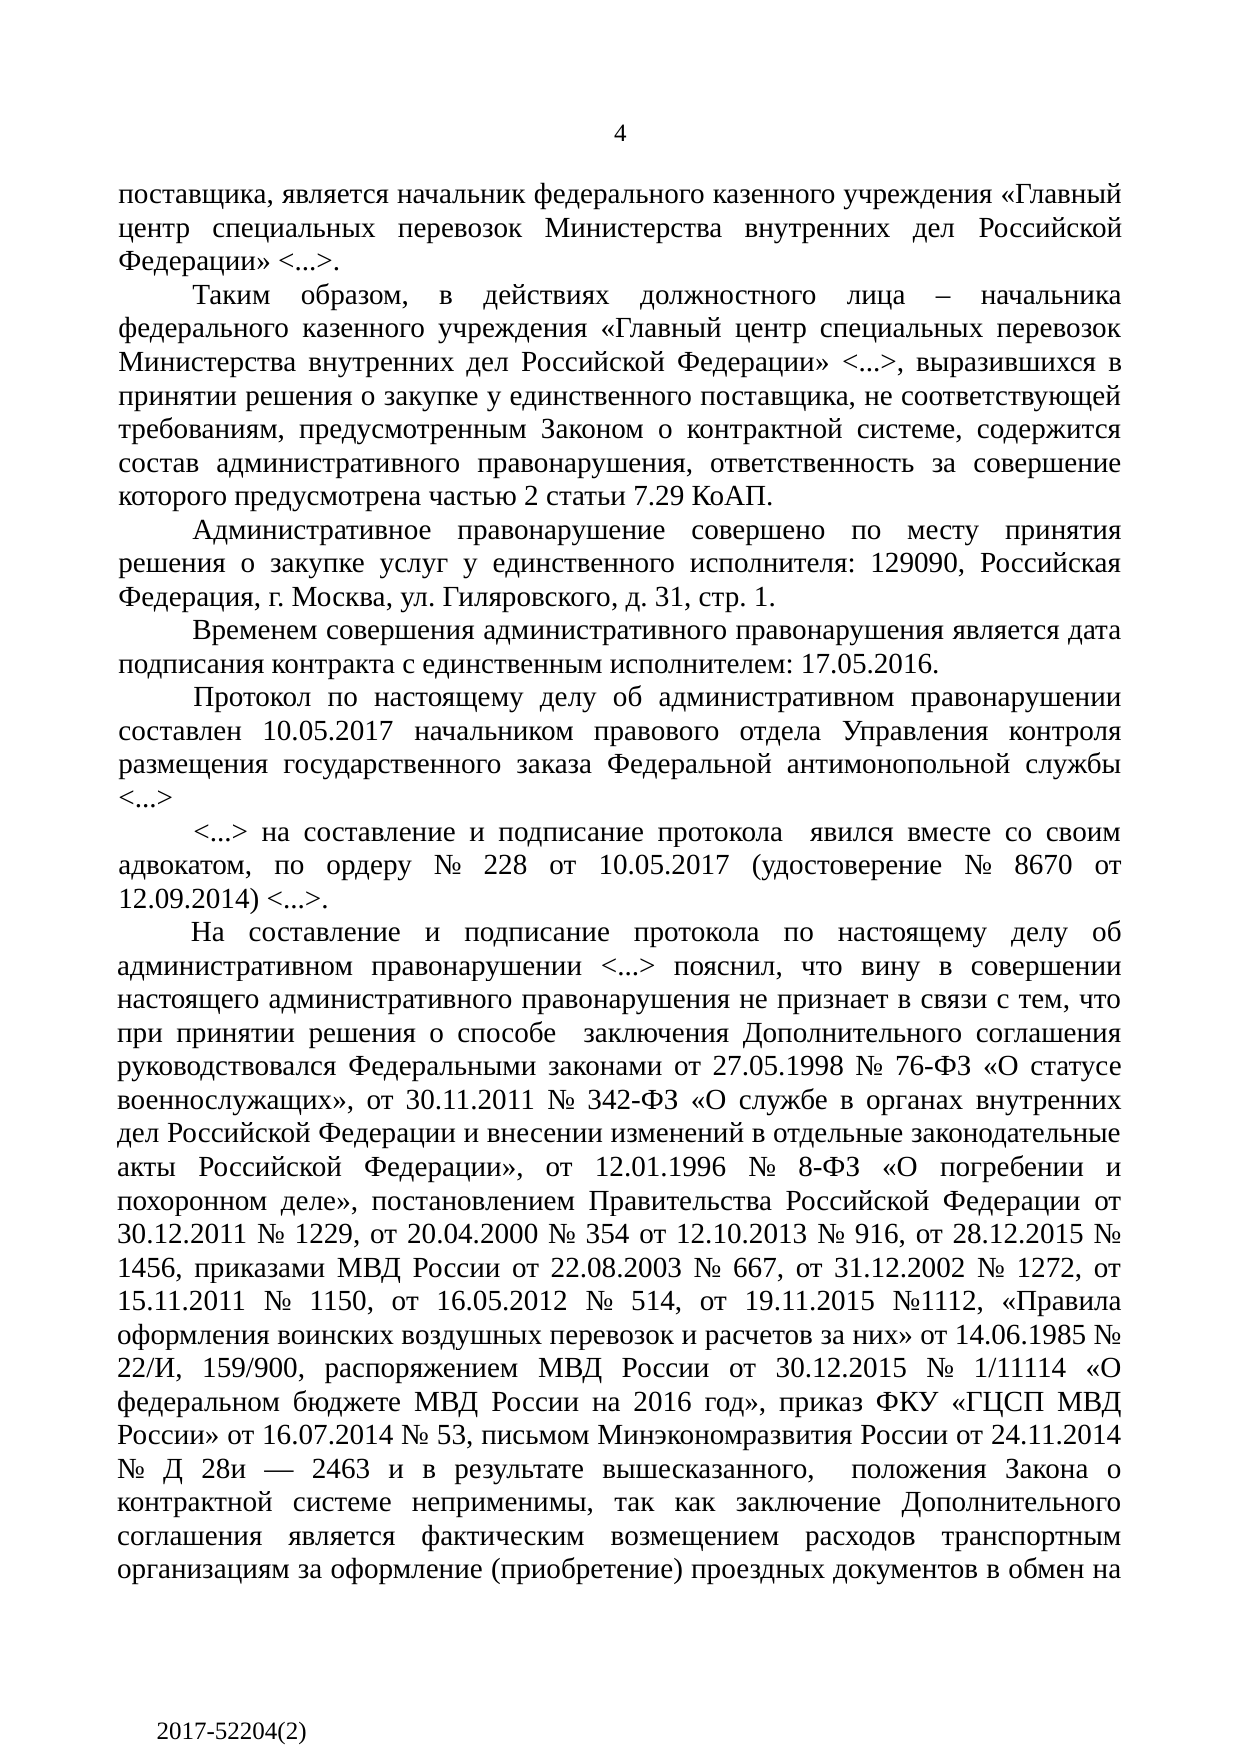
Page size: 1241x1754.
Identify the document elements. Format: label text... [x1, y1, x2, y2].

text На составление и подписание протокола по настоящему делу об административном правонарушении <...> пояснил, что вину в совершении настоящего административного правонарушения не признает в связи с тем, что при принятии решения о способе заключения Дополнительного соглашения руководствовался Федеральными законами от 27.05.1998 № 76-ФЗ «О статусе военнослужащих», от 30.11.2011 № 342-ФЗ «О службе в органах внутренних дел Российской Федерации и внесении изменений в отдельные законодательные акты Российской Федерации», от 12.01.1996 № 8-ФЗ «О погребении и похоронном деле», постановлением Правительства Российской Федерации от 30.12.2011 № 1229, от 20.04.2000 № 354 от 12.10.2013 № 916, от 28.12.2015 № 1456, приказами МВД России от 22.08.2003 № 667, от 31.12.2002 № 1272, от 15.11.2011 № 1150, от 16.05.2012 № 514, от 19.11.2015 №1112, «Правила оформления воинских воздушных перевозок и расчетов за них» от 14.06.1985 № 22/И, 159/900, распоряжением МВД России от 30.12.2015 № 1/11114 «О федеральном бюджете МВД России на 2016 год», приказ ФКУ «ГЦСП МВД России» от 16.07.2014 № 53, письмом Минэкономразвития России от 24.11.2014 № Д 28и — 2463 и в результате вышесказанного, положения Закона о контрактной системе неприменимы, так как заключение Дополнительного соглашения является фактическим возмещением расходов транспортным организациям за оформление (приобретение) проездных документов в обмен на [117, 914, 1122, 1585]
text Протокол по настоящему делу об административном правонарушении составлен 10.05.2017 начальником правового отдела Управления контроля размещения государственного заказа Федеральной антимонопольной службы <...> [118, 679, 1122, 814]
text Таким образом, в действиях должностного лица – начальника федерального казенного учреждения «Главный центр специальных перевозок Министерства внутренних дел Российской Федерации» <...>, выразившихся в принятии решения о закупке у единственного поставщика, не соответствующей требованиям, предусмотренным Законом о контрактной системе, содержится состав административного правонарушения, ответственность за совершение которого предусмотрена частью 2 статьи 7.29 КоАП. [118, 277, 1122, 512]
text Административное правонарушение совершено по месту принятия решения о закупке услуг у единственного исполнителя: 129090, Российская Федерация, г. Москва, ул. Гиляровского, д. 31, стр. 1. [118, 512, 1122, 612]
text <...> на составление и подписание протокола явился вместе со своим адвокатом, по ордеру № 228 от 10.05.2017 (удостоверение № 8670 от 12.09.2014) <...>. [118, 814, 1122, 914]
text поставщика, является начальник федерального казенного учреждения «Главный центр специальных перевозок Министерства внутренних дел Российской Федерации» <...>. [118, 176, 1122, 277]
text Временем совершения административного правонарушения является дата подписания контракта с единственным исполнителем: 17.05.2016. [118, 612, 1122, 679]
